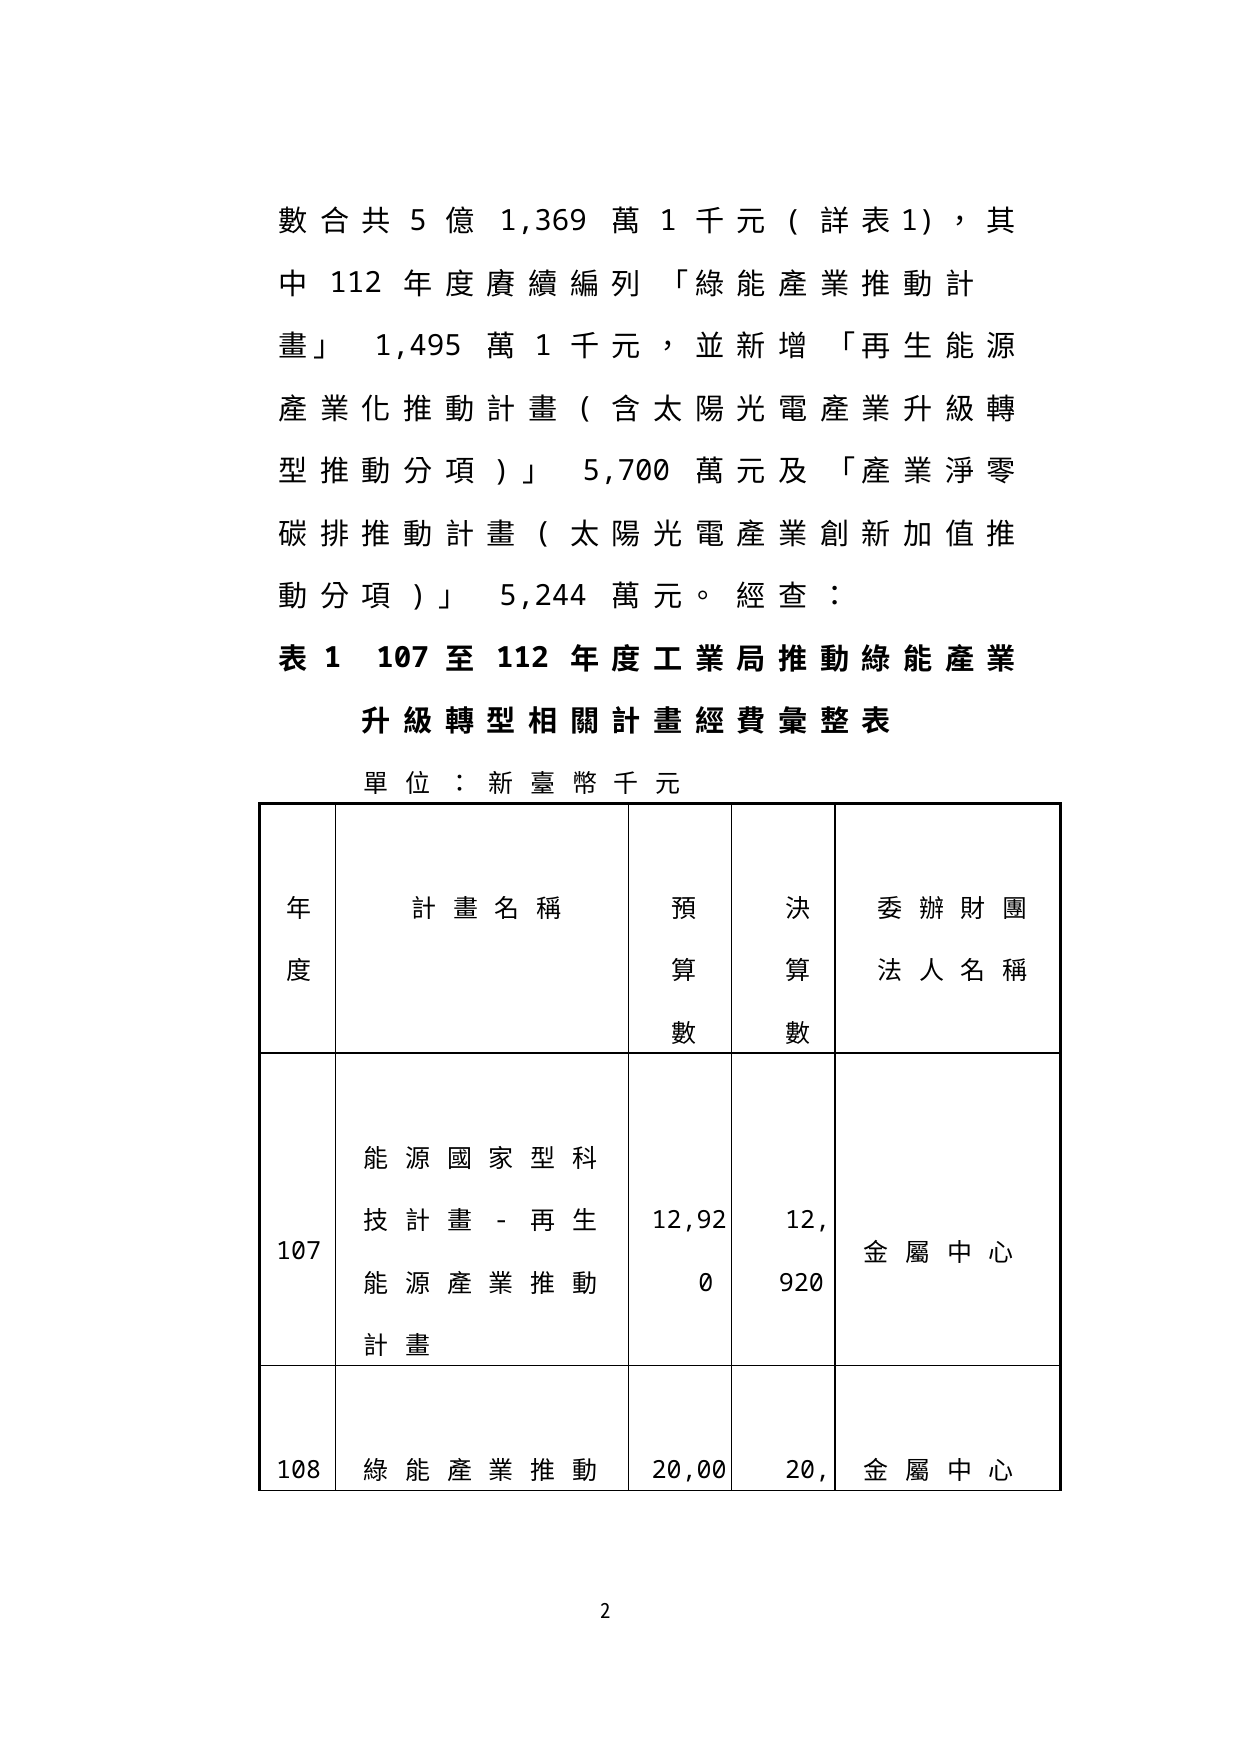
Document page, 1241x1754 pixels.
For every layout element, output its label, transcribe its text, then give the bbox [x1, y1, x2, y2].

table_cell 20, [732, 1366, 834, 1490]
table_header 委辦財團法人名稱 [836, 805, 1059, 1052]
table_cell 金屬中心 [836, 1054, 1059, 1365]
table_cell 107 [261, 1054, 335, 1365]
table_cell 108 [261, 1366, 335, 1490]
table_header 年度 [261, 805, 335, 1052]
table_cell 20,00 [629, 1366, 731, 1490]
table_cell 12,920 [629, 1054, 731, 1365]
table_cell 12,920 [732, 1054, 834, 1365]
table_header 計畫名稱 [336, 805, 628, 1052]
table_cell 綠能產業推動 [336, 1366, 628, 1490]
table_header 預算數 [629, 805, 731, 1052]
text 表1 107至112年度工業局推動綠能產業升級轉型相關計畫經費彙整表 單位：新臺幣千元 [247, 615, 1022, 802]
table_cell 金屬中心 [836, 1366, 1059, 1490]
table_header 決算數 [732, 805, 834, 1052]
text 數合共5億1,369萬1千元(詳表1)，其中112年度賡續編列「綠能產業推動計畫」1,495萬1千元，並新增「再生能源產業化推動計畫(含太陽光電產業升級轉型推動分項)」5,700萬元及「產業淨零碳排推動計畫(太陽光電產業創新加值推動分項)」5,244萬元。經查： [248, 177, 1022, 615]
table_cell 能源國家型科技計畫-再生能源產業推動計畫 [336, 1054, 628, 1365]
